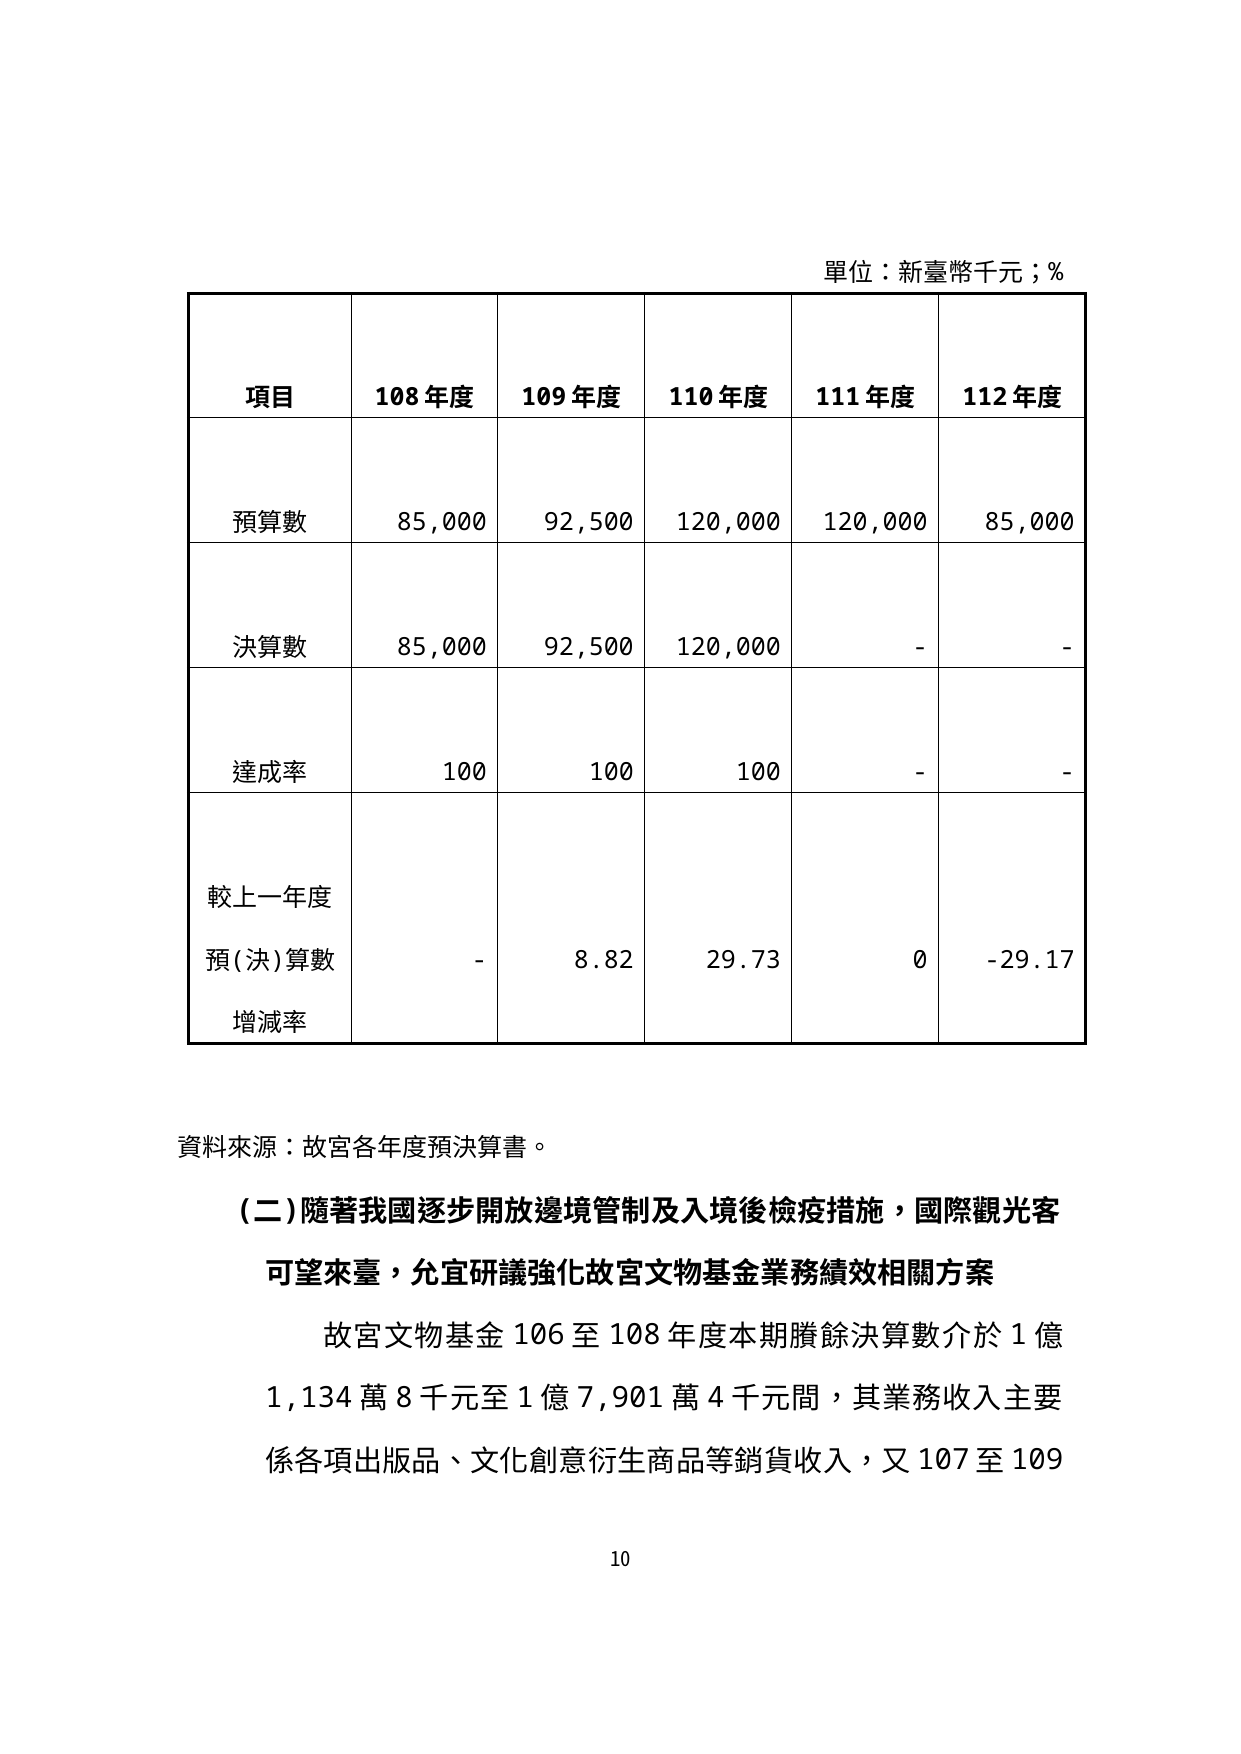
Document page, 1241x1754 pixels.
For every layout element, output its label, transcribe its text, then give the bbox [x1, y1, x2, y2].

table_cell 85,000 [939, 418, 1084, 542]
table_cell - [939, 668, 1084, 792]
table_cell 0 [792, 793, 938, 1042]
table_header 112年度 [939, 295, 1084, 417]
table_cell 預算數 [190, 418, 351, 542]
table_cell 120,000 [645, 543, 791, 667]
table_cell 決算數 [190, 543, 351, 667]
table_header 109年度 [498, 295, 644, 417]
table_cell 8.82 [498, 793, 644, 1042]
text 單位：新臺幣千元；% [166, 229, 1063, 292]
text 資料來源：故宮各年度預決算書。 [177, 1104, 1034, 1167]
table_header 111年度 [792, 295, 938, 417]
table_cell 92,500 [498, 543, 644, 667]
table_cell -29.17 [939, 793, 1084, 1042]
table_cell 85,000 [352, 418, 497, 542]
table_cell 100 [498, 668, 644, 792]
table_cell - [939, 543, 1084, 667]
table_cell 92,500 [498, 418, 644, 542]
table_cell 120,000 [792, 418, 938, 542]
table_cell 較上一年度 預(決)算數 增減率 [190, 793, 351, 1042]
table_cell 達成率 [190, 668, 351, 792]
table_cell - [352, 793, 497, 1042]
table_cell 100 [352, 668, 497, 792]
text (二)隨著我國逐步開放邊境管制及入境後檢疫措施，國際觀光客可望來臺，允宜研議強化故宮文物基金業務績效相關方案 [236, 1167, 1063, 1292]
table_cell 85,000 [352, 543, 497, 667]
table_cell 100 [645, 668, 791, 792]
table_cell - [792, 668, 938, 792]
table_header 項目 [190, 295, 351, 417]
table_header 110年度 [645, 295, 791, 417]
text 故宮文物基金106至108年度本期賸餘決算數介於1億1,134萬8千元至1億7,901萬4千元間，其業務收入主要係各項出版品、文化創意衍生商品等銷貨收入，又107至109 [265, 1292, 1063, 1479]
table_cell 120,000 [645, 418, 791, 542]
table_header 108年度 [352, 295, 497, 417]
table_cell - [792, 543, 938, 667]
table_cell 29.73 [645, 793, 791, 1042]
